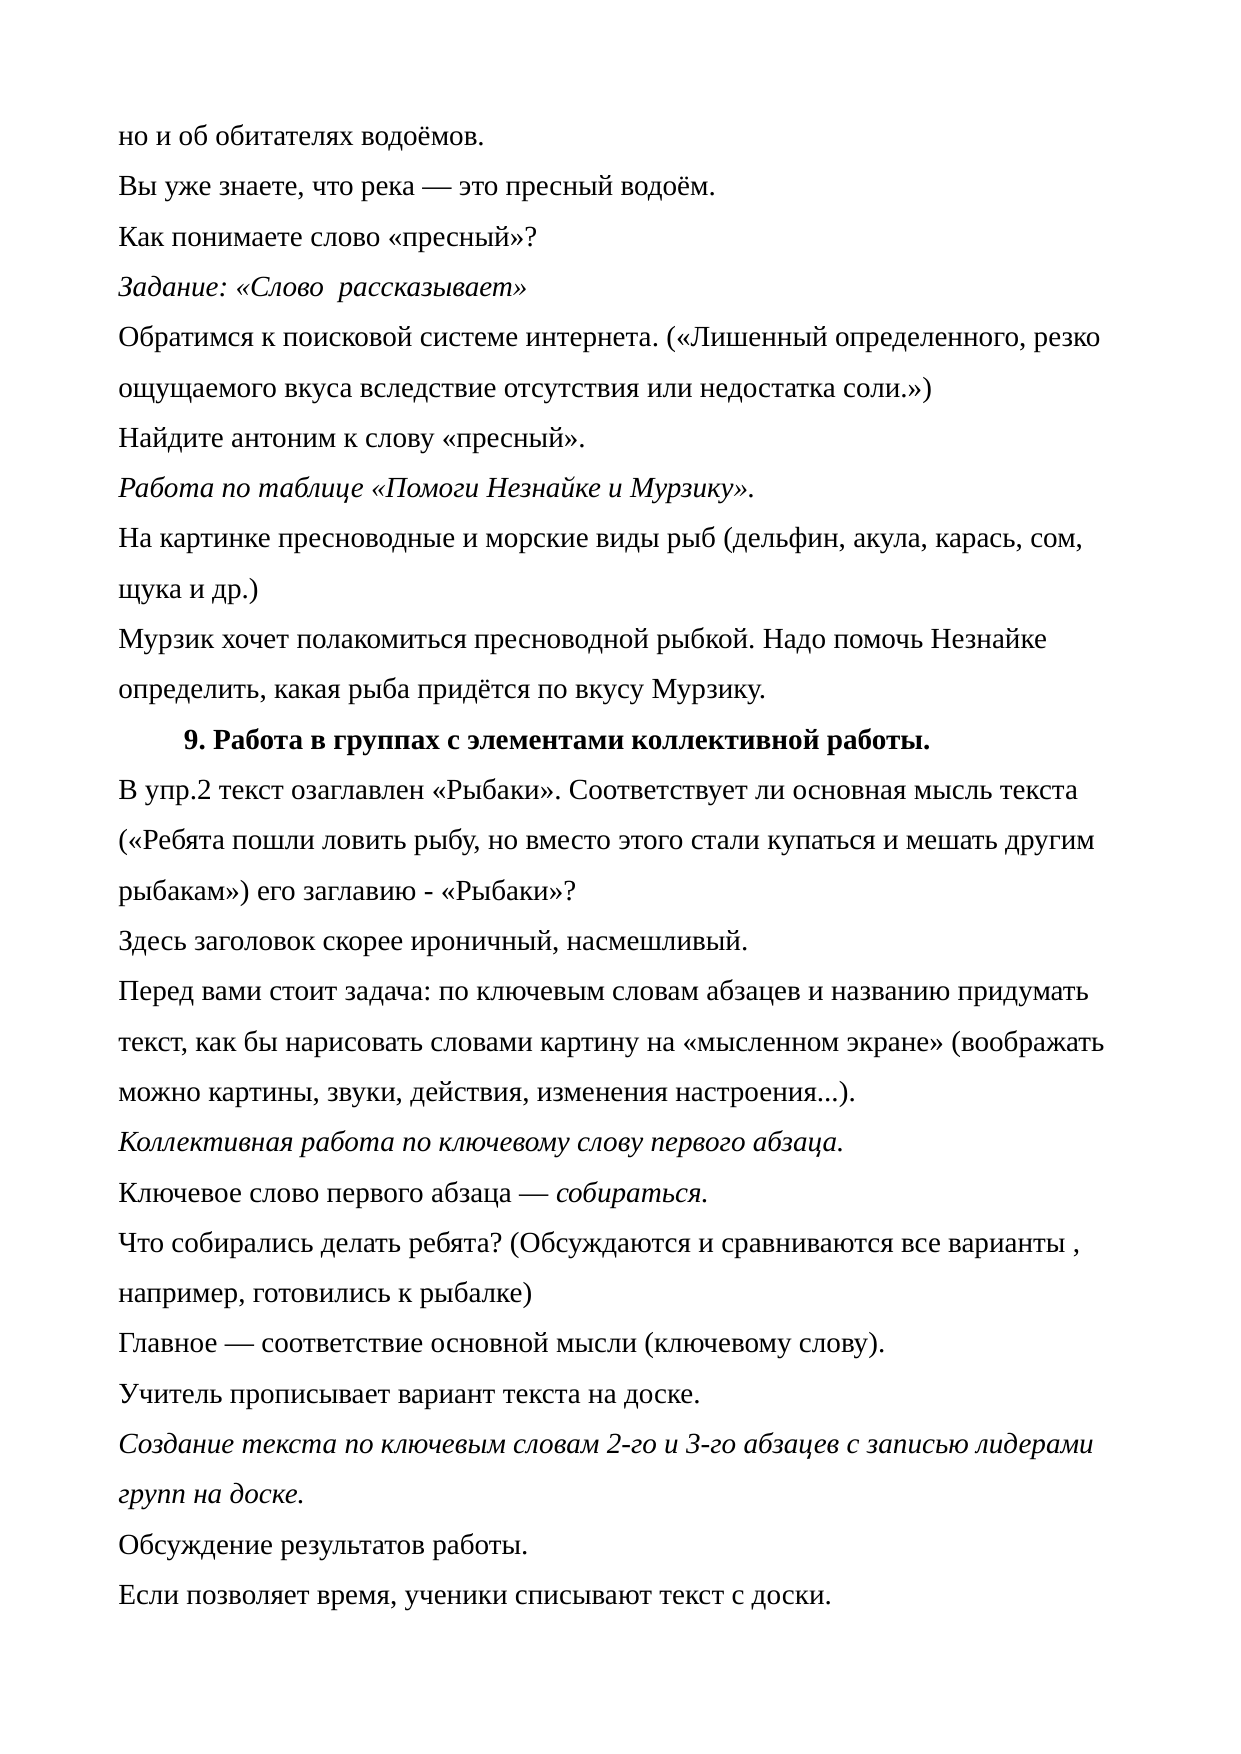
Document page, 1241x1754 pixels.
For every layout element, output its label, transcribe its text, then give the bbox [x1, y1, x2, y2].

text Если позволяет время, ученики списывают текст с доски. [118, 1577, 1122, 1611]
text Здесь заголовок скорее ироничный, насмешливый. [118, 923, 1122, 957]
text Что собирались делать ребята? (Обсуждаются и сравниваются все варианты , например, готовились к рыбалке) [118, 1225, 1122, 1309]
text Вы уже знаете, что река — это пресный водоём. Как понимаете слово «пресный»? [118, 168, 1122, 252]
text Задание: «Слово рассказывает» [118, 269, 1122, 303]
text но и об обитателях водоёмов. [118, 118, 1122, 152]
text На картинке пресноводные и морские виды рыб (дельфин, акула, карась, сом, щука и др.) [118, 521, 1122, 604]
text Учитель прописывает вариант текста на доске. [118, 1376, 1122, 1409]
text В упр.2 текст озаглавлен «Рыбаки». Соответствует ли основная мысль текста («Ребята пошли ловить рыбу, но вместо этого стали купаться и мешать другим рыбакам») его заглавию - «Рыбаки»? [118, 772, 1122, 906]
text Главное — соответствие основной мысли (ключевому слову). [118, 1326, 1122, 1359]
text 9. Работа в группах с элементами коллективной работы. [118, 722, 1122, 755]
text Ключевое слово первого абзаца — собираться. [118, 1175, 1122, 1208]
text Коллективная работа по ключевому слову первого абзаца. [118, 1124, 1122, 1158]
text Мурзик хочет полакомиться пресноводной рыбкой. Надо помочь Незнайке определить, какая рыба придётся по вкусу Мурзику. [118, 621, 1122, 705]
text Обратимся к поисковой системе интернета. («Лишенный определенного, резко ощущаемого вкуса вследствие отсутствия или недостатка соли.») [118, 319, 1122, 403]
text Работа по таблице «Помоги Незнайке и Мурзику». [118, 470, 1122, 504]
text Найдите антоним к слову «пресный». [118, 420, 1122, 453]
text Перед вами стоит задача: по ключевым словам абзацев и названию придумать текст, как бы нарисовать словами картину на «мысленном экране» (воображать можно картины, звуки, действия, изменения настроения...). [118, 973, 1122, 1108]
text Создание текста по ключевым словам 2-го и 3-го абзацев с записью лидерами групп на доске. Обсуждение результатов работы. [118, 1426, 1122, 1560]
